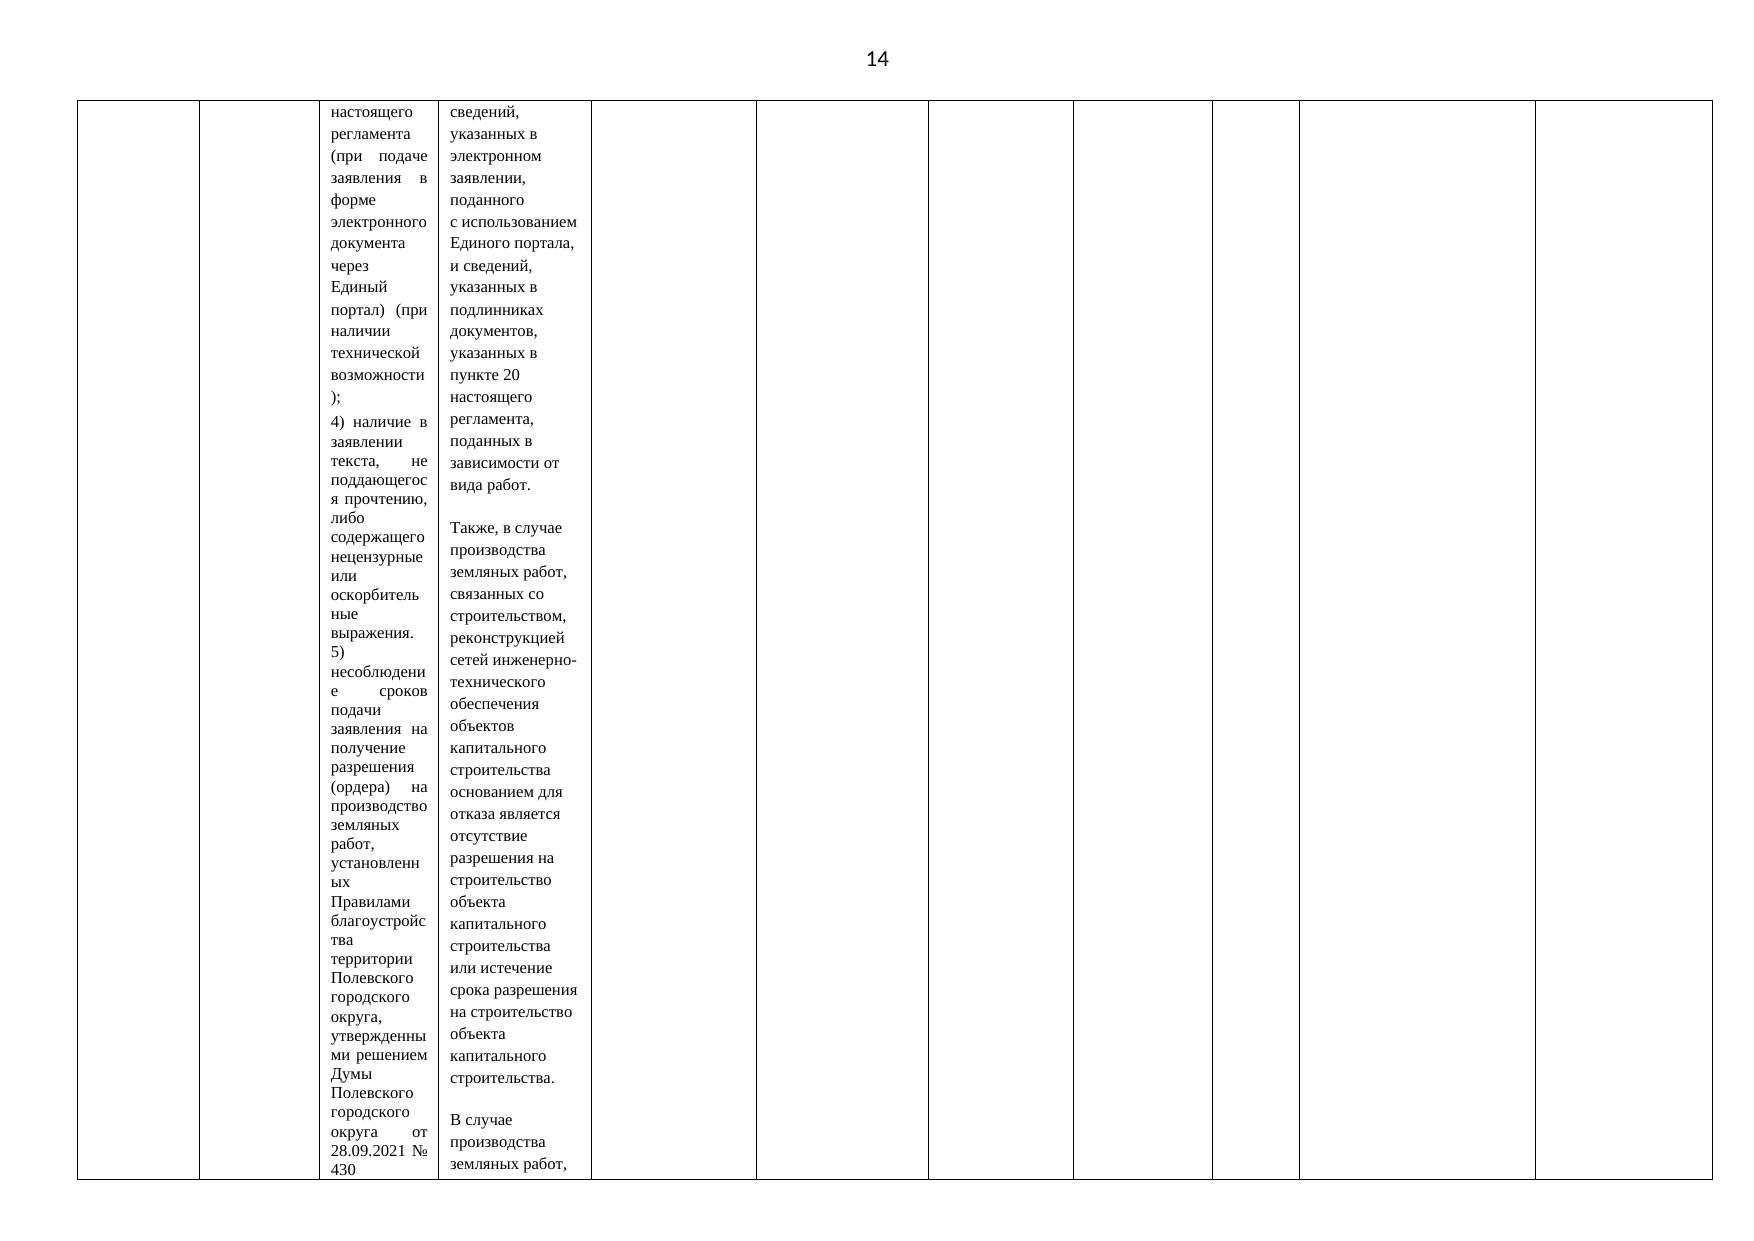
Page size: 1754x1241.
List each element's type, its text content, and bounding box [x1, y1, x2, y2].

table_cell [592, 101, 756, 1179]
table_cell сведений, указанных в электронном заявлении, поданного с использованием Единого портала, и сведений, указанных в подлинниках документов, указанных в пункте 20 настоящего регламента, поданных в зависимости от вида работ. Также, в случае производства земляных работ, связанных со строительством, реконструкцией сетей инженерно-технического обеспечения объектов капитального строительства основанием для отказа является отсутствие разрешения на строительство объекта капитального строительства или истечение срока разрешения на строительство объекта капитального строительства. В случае производства земляных работ, [439, 101, 591, 1179]
table_cell - [1213, 101, 1299, 1179]
table_cell - [1074, 101, 1212, 1179]
table_cell [1300, 101, 1535, 1179]
table_cell - [757, 101, 928, 1179]
table_cell [200, 101, 319, 1179]
table_cell [1536, 101, 1712, 1179]
table_cell [929, 101, 1073, 1179]
table_cell настоящего регламента (при подаче заявления в форме электронного документа через Единый портал) (при наличии технической возможности); 4) наличие в заявлении текста, не поддающегося прочтению, либо содержащего нецензурные или оскорбительные выражения. 5) несоблюдение сроков подачи заявления на получение разрешения (ордера) на производство земляных работ, установленных Правилами благоустройства территории Полевского городского округа, утвержденными решением Думы Полевского городского округа от 28.09.2021 № 430 [320, 101, 438, 1179]
table_cell [78, 101, 199, 1179]
